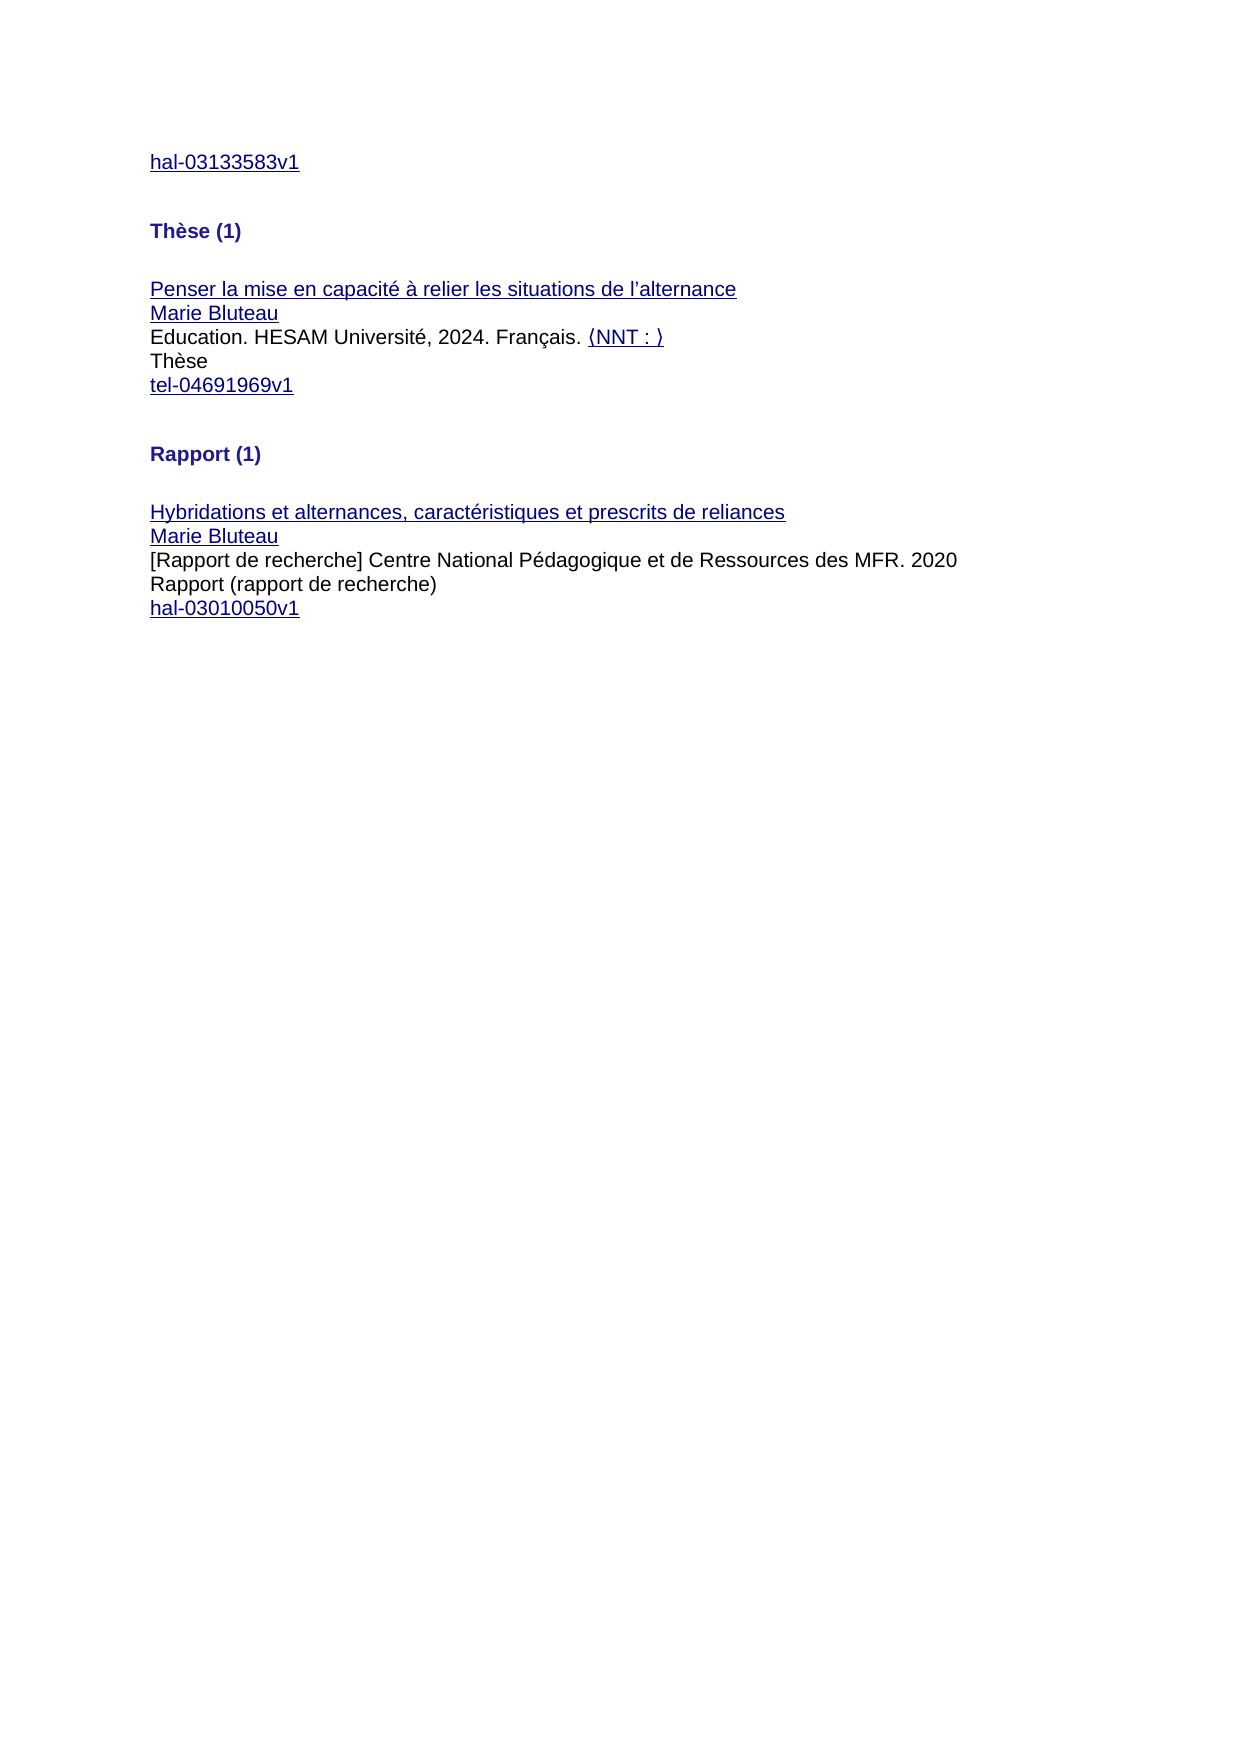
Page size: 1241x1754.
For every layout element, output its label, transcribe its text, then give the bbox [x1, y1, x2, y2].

table_cell hal-03133583v1 [150, 150, 1090, 174]
table_header Hybridations et alternances, caractéristiques et prescrits de reliances Marie Bluteau [Rapport de recherche] Centre National Pédagogique et de Ressources des MFR. 2020 Rapport (rapport de recherche) hal-03010050v1 [150, 500, 1090, 620]
subtitle Rapport (1) [150, 442, 1090, 466]
table_header Penser la mise en capacité à relier les situations de l’alternance Marie Bluteau Education. HESAM Université, 2024. Français. ⟨NNT : ⟩ Thèse tel-04691969v1 [150, 277, 1090, 397]
subtitle Thèse (1) [150, 219, 1090, 243]
